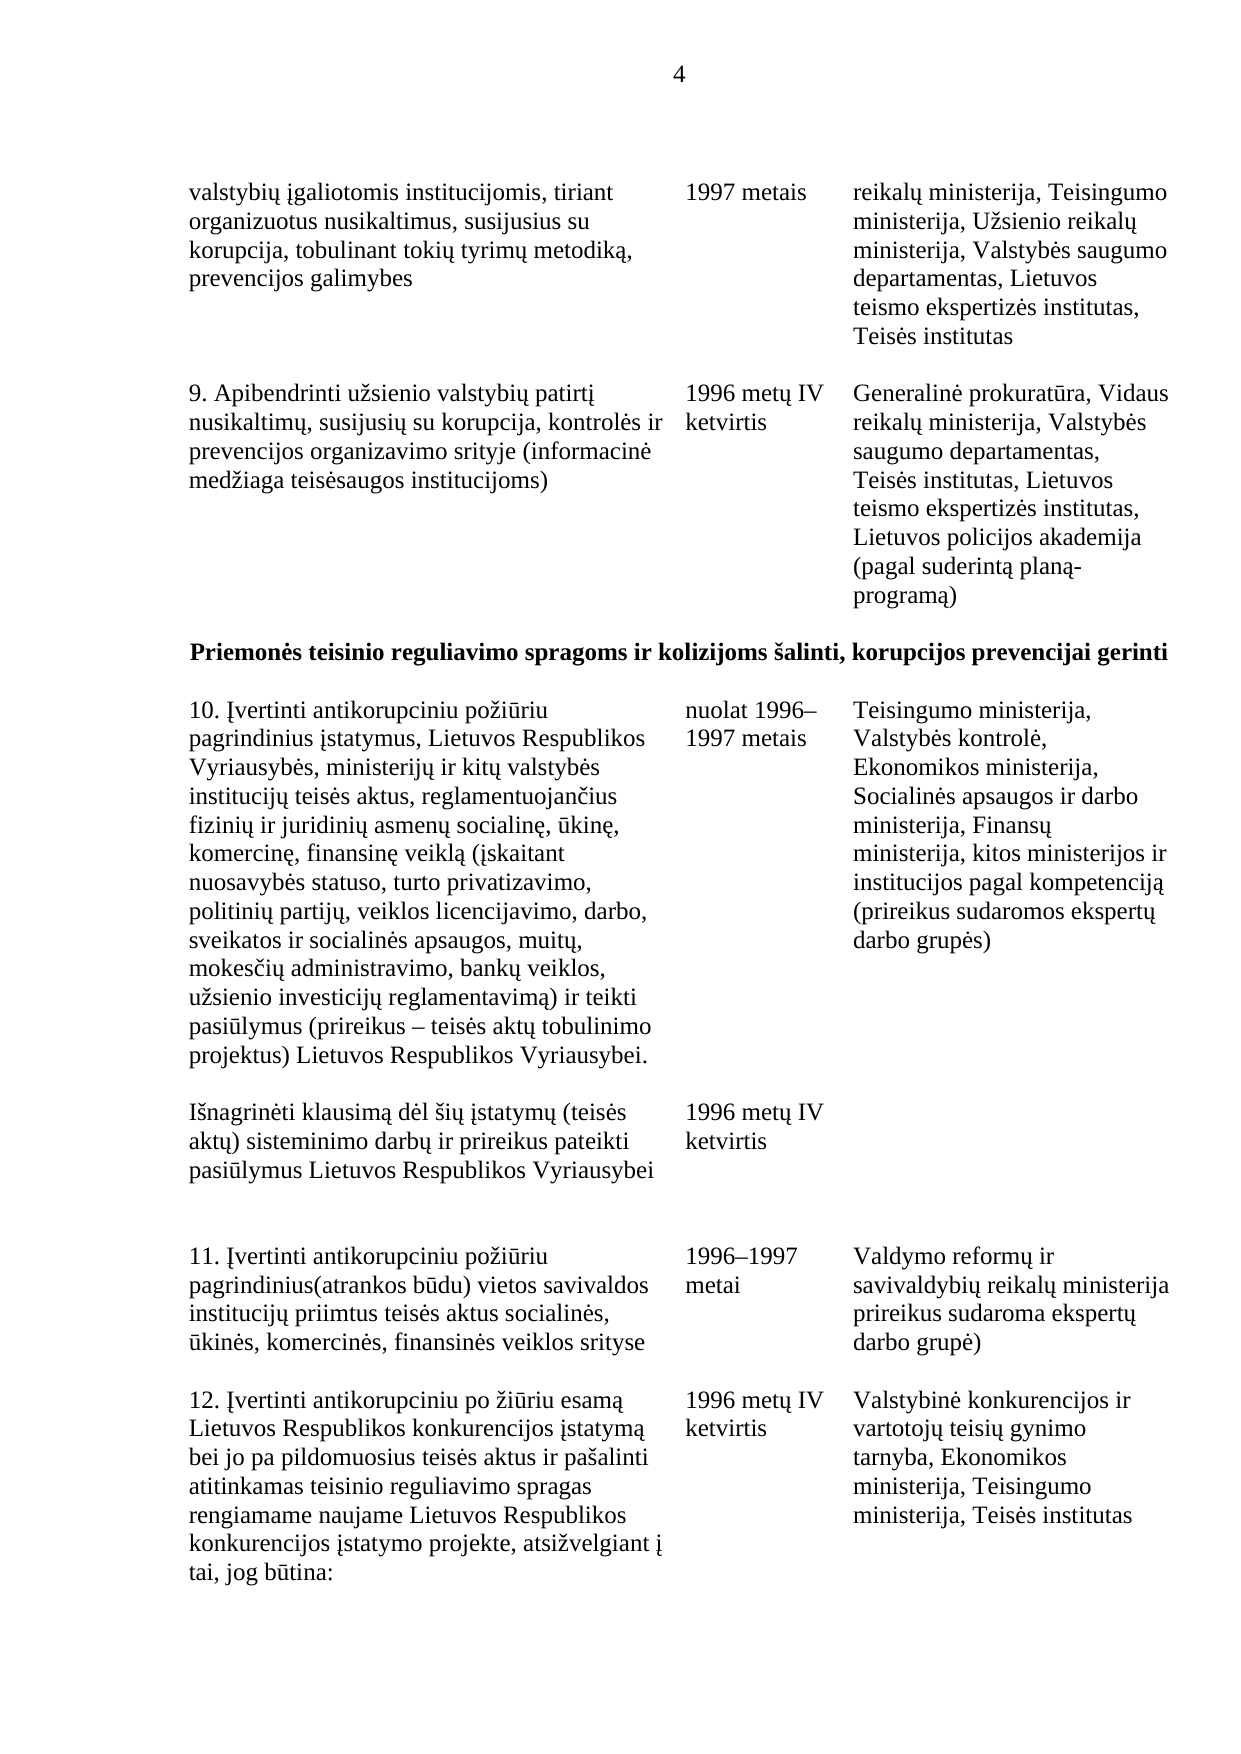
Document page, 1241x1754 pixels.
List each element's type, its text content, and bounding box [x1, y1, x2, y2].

table_cell 1996 metų IV ketvirtis [674, 1097, 842, 1241]
table_cell [842, 1097, 1181, 1241]
table_cell Valstybinė konkurencijos ir vartotojų teisių gynimo tarnyba, Ekonomikos ministerija, Teisingumo ministerija, Teisės institutas [842, 1385, 1181, 1615]
table_cell 1996–1997 metai [674, 1241, 842, 1385]
table_cell Išnagrinėti klausimą dėl šių įstatymų (teisės aktų) sisteminimo darbų ir prireikus pateikti pasiūlymus Lietuvos Respublikos Vyriausybei [177, 1097, 674, 1241]
table_cell 9. Apibendrinti užsienio valstybių patirtį nusikaltimų, susijusių su korupcija, kontrolės ir prevencijos organizavimo srityje (informacinė medžiaga teisėsaugos institucijoms) [177, 379, 674, 637]
table_cell Generalinė prokuratūra, Vidaus reikalų ministerija, Valstybės saugumo departamentas, Teisės institutas, Lietuvos teismo ekspertizės institutas, Lietuvos policijos akademija (pagal suderintą planą-programą) [842, 379, 1181, 637]
table_cell nuolat 1996–1997 metais [674, 695, 842, 1097]
table_cell valstybių įgaliotomis institucijomis, tiriant organizuotus nusikaltimus, susijusius su korupcija, tobulinant tokių tyrimų metodiką, prevencijos galimybes [177, 177, 674, 378]
table_cell 1996 metų IV ketvirtis [674, 1385, 842, 1615]
table_cell Valdymo reformų ir savivaldybių reikalų ministerija prireikus sudaroma ekspertų darbo grupė) [842, 1241, 1181, 1385]
table_cell Teisingumo ministerija, Valstybės kontrolė, Ekonomikos ministerija, Socialinės apsaugos ir darbo ministerija, Finansų ministerija, kitos ministerijos ir institucijos pagal kompetenciją (prireikus sudaromos ekspertų darbo grupės) [842, 695, 1181, 1097]
table_cell 1997 metais [674, 177, 842, 378]
table_cell 1996 metų IV ketvirtis [674, 379, 842, 637]
table_cell Priemonės teisinio reguliavimo spragoms ir kolizijoms šalinti, korupcijos prevencijai gerinti [177, 637, 1181, 695]
table_cell 10. Įvertinti antikorupciniu požiūriu pagrindinius įstatymus, Lietuvos Respublikos Vyriausybės, ministerijų ir kitų valstybės institucijų teisės aktus, reglamentuojančius fizinių ir juridinių asmenų socialinę, ūkinę, komercinę, finansinę veiklą (įskaitant nuosavybės statuso, turto privatizavimo, politinių partijų, veiklos licencijavimo, darbo, sveikatos ir socialinės apsaugos, muitų, mokesčių administravimo, bankų veiklos, užsienio investicijų reglamentavimą) ir teikti pasiūlymus (prireikus – teisės aktų tobulinimo projektus) Lietuvos Respublikos Vyriausybei. [177, 695, 674, 1097]
table_cell reikalų ministerija, Teisingumo ministerija, Užsienio reikalų ministerija, Valstybės saugumo departamentas, Lietuvos teismo ekspertizės institutas, Teisės institutas [842, 177, 1181, 378]
table_cell 11. Įvertinti antikorupciniu požiūriu pagrindinius(atrankos būdu) vietos savivaldos institucijų priimtus teisės aktus socialinės, ūkinės, komercinės, finansinės veiklos srityse [177, 1241, 674, 1385]
table_cell 12. Įvertinti antikorupciniu po žiūriu esamą Lietuvos Respublikos konkurencijos įstatymą bei jo pa pildomuosius teisės aktus ir pašalinti atitinkamas teisinio reguliavimo spragas rengiamame naujame Lietuvos Respublikos konkurencijos įstatymo projekte, atsižvelgiant į tai, jog būtina: [177, 1385, 674, 1615]
